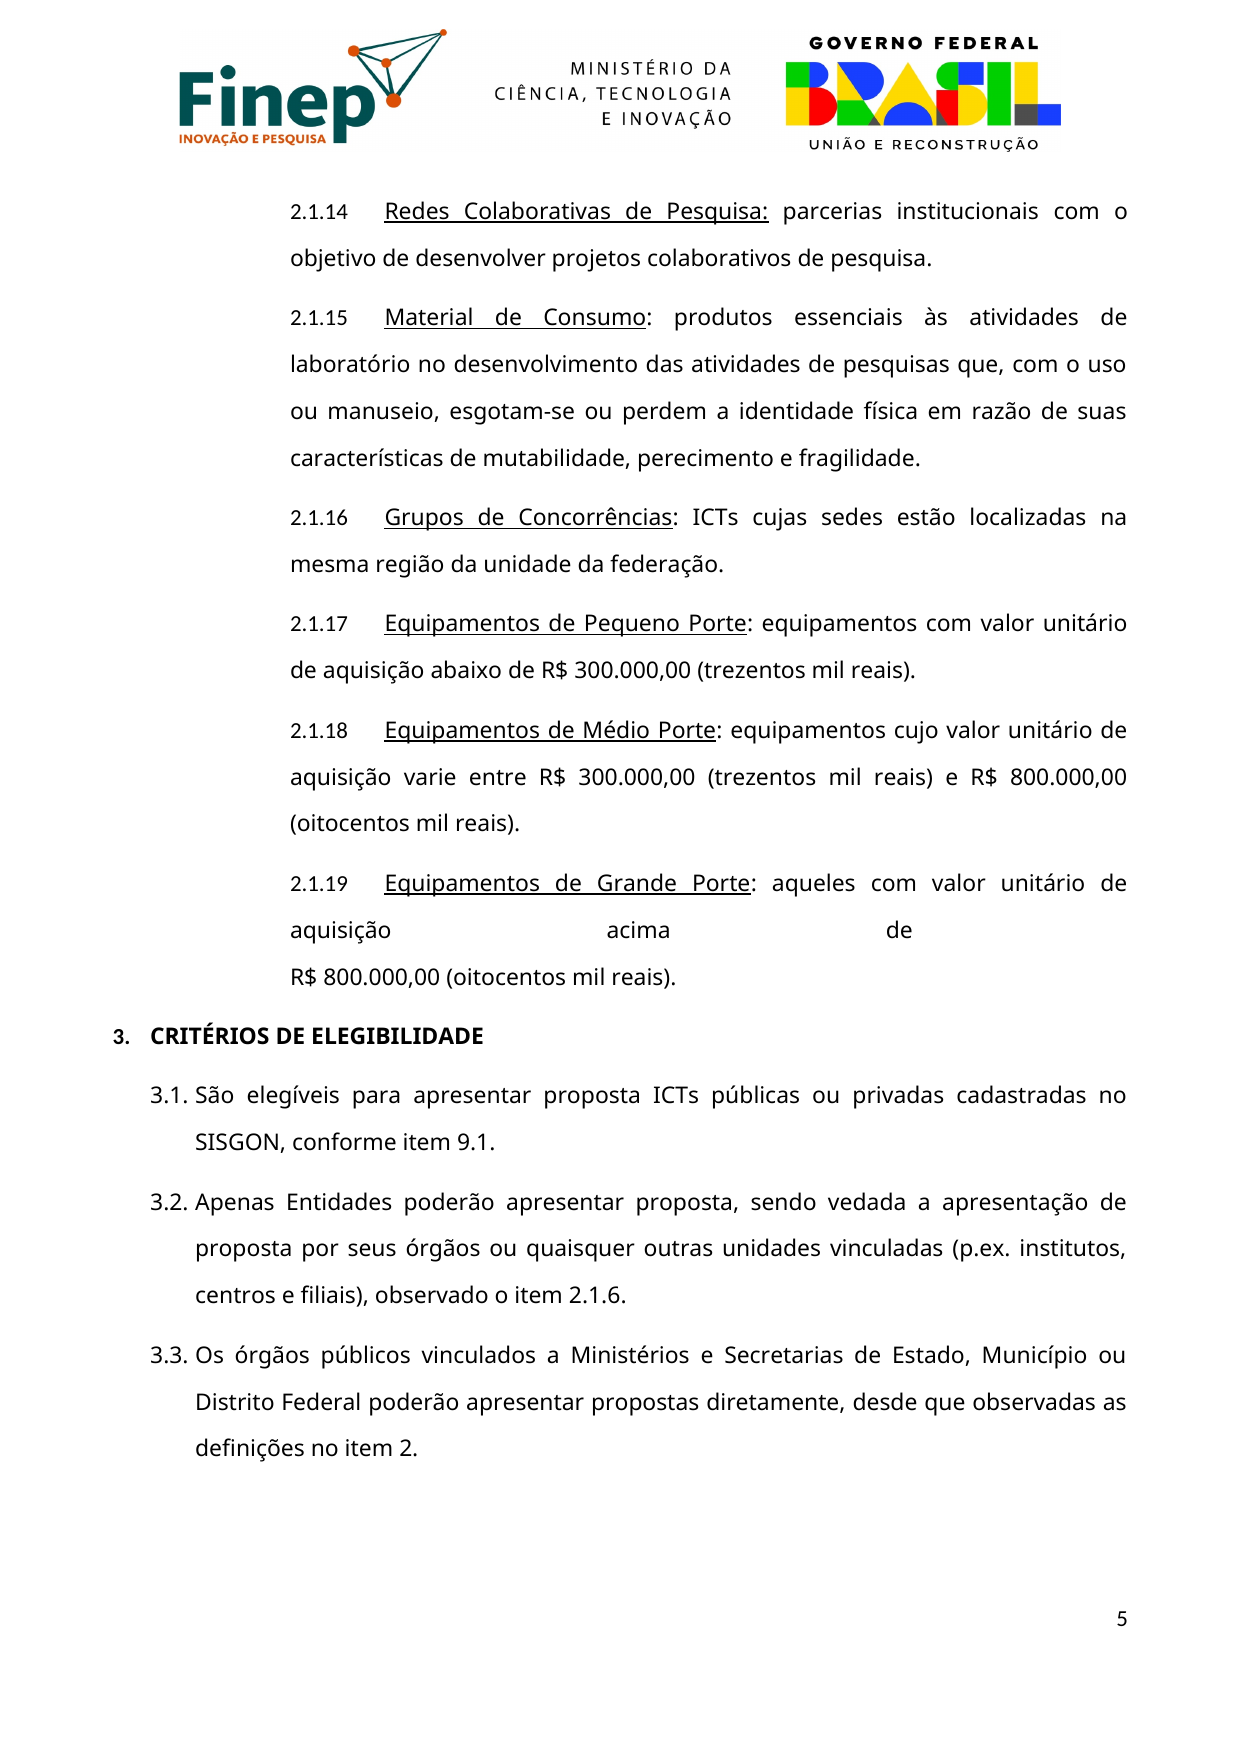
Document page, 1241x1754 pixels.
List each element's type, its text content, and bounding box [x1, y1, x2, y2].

list Material de Consumo: produtos essenciais às atividades de laboratório no desenvolvimento das atividades de pesquisas que, com o uso ou manuseio, esgotam-se ou perdem a identidade física em razão de suas características de mutabilidade, perecimento e fragilidade. [290, 301, 1128, 473]
list Os órgãos públicos vinculados a Ministérios e Secretarias de Estado, Município ou Distrito Federal poderão apresentar propostas diretamente, desde que observadas as definições no item 2. [150, 1338, 1128, 1463]
list Apenas Entidades poderão apresentar proposta, sendo vedada a apresentação de proposta por seus órgãos ou quaisquer outras unidades vinculadas (p.ex. institutos, centros e filiais), observado o item 2.1.6. [150, 1185, 1128, 1310]
list Grupos de Concorrências: ICTs cujas sedes estão localizadas na mesma região da unidade da federação. [290, 501, 1128, 579]
list São elegíveis para apresentar proposta ICTs públicas ou privadas cadastradas no SISGON, conforme item 9.1. [150, 1079, 1128, 1157]
list CRITÉRIOS DE ELEGIBILIDADE [112, 1020, 1128, 1051]
list Equipamentos de Médio Porte: equipamentos cujo valor unitário de aquisição varie entre R$ 300.000,00 (trezentos mil reais) e R$ 800.000,00 (oitocentos mil reais). [290, 713, 1128, 838]
list Equipamentos de Pequeno Porte: equipamentos com valor unitário de aquisição abaixo de R$ 300.000,00 (trezentos mil reais). [290, 607, 1128, 685]
list Equipamentos de Grande Porte: aqueles com valor unitário de aquisição acima de R$ 800.000,00 (oitocentos mil reais). [290, 867, 1128, 992]
list Redes Colaborativas de Pesquisa: parcerias institucionais com o objetivo de desenvolver projetos colaborativos de pesquisa. [290, 195, 1128, 273]
